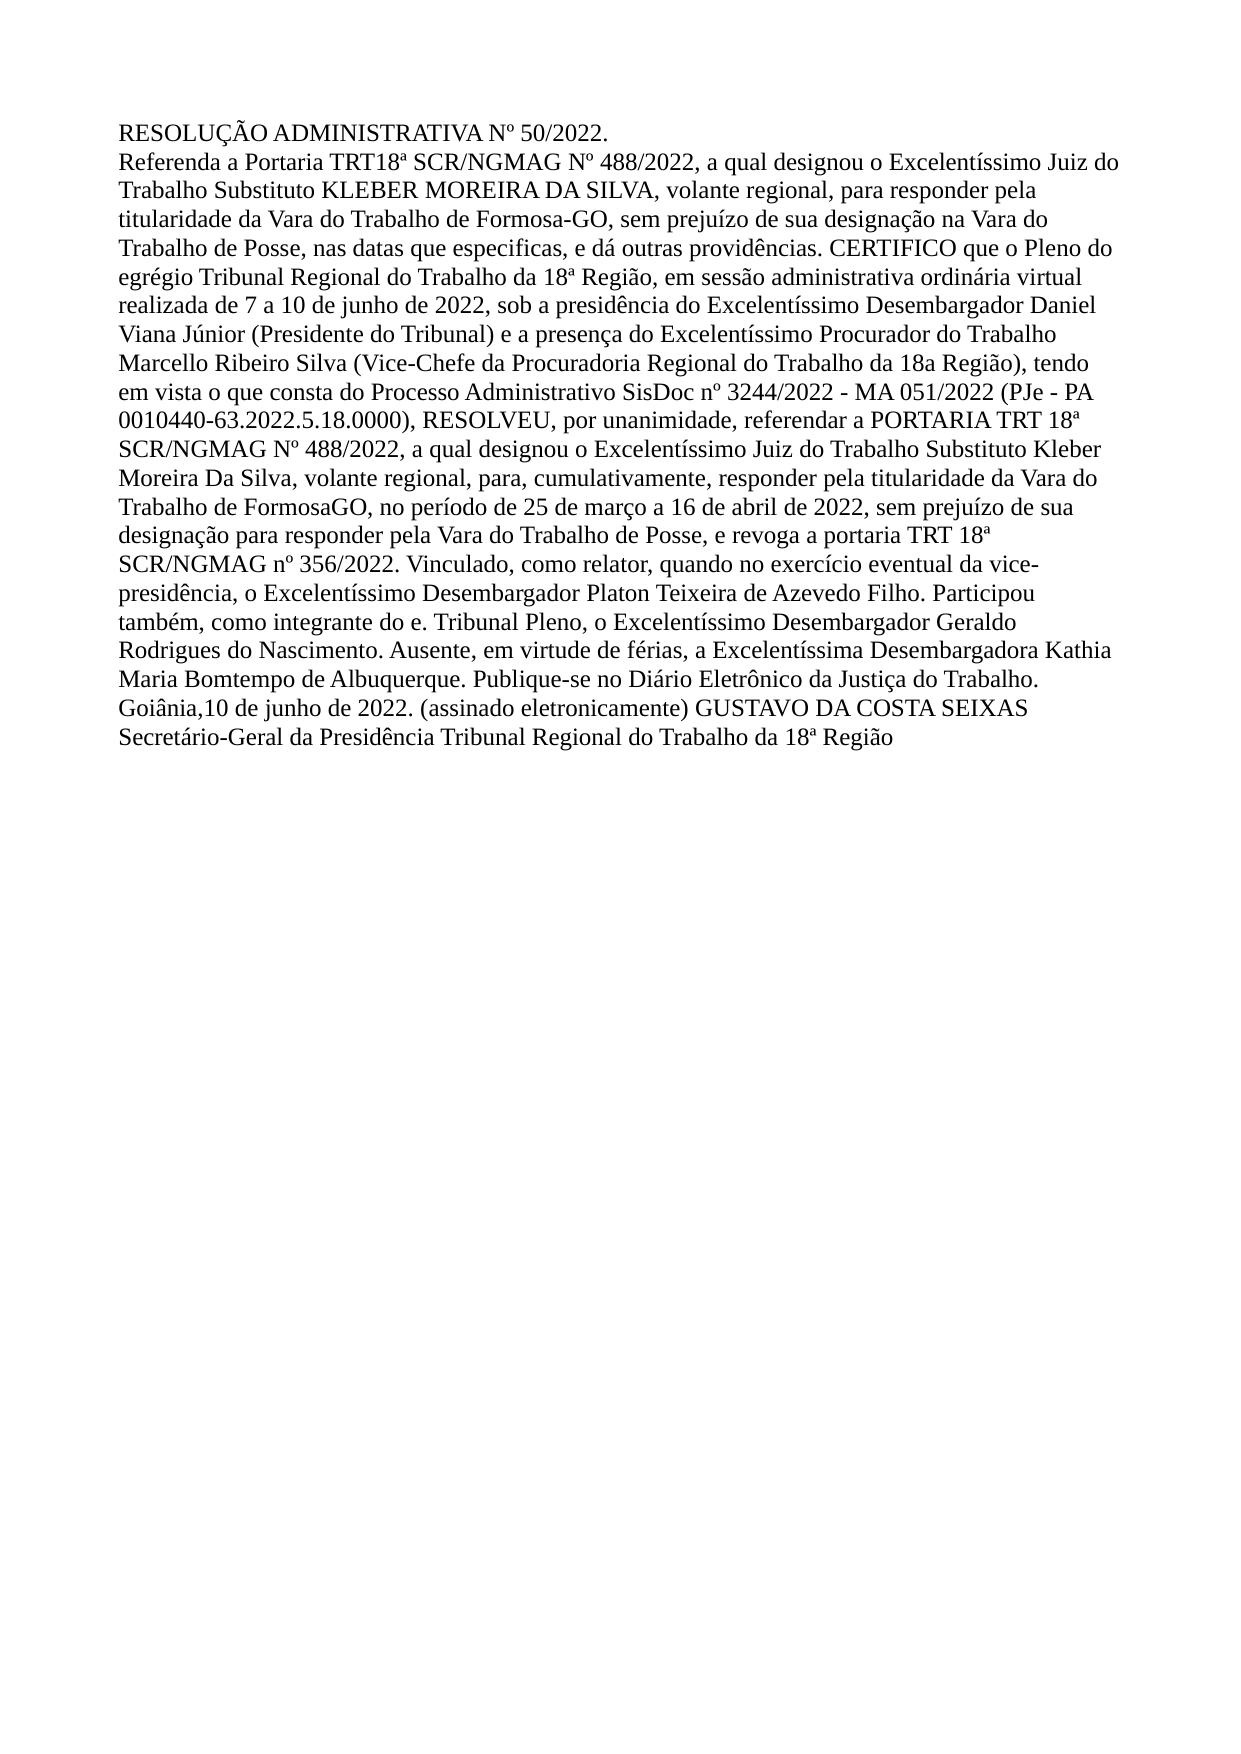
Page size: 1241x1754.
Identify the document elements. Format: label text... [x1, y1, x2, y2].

text RESOLUÇÃO ADMINISTRATIVA Nº 50/2022. [118, 118, 1122, 147]
text Referenda a Portaria TRT18ª SCR/NGMAG Nº 488/2022, a qual designou o Excelentíssimo Juiz do Trabalho Substituto KLEBER MOREIRA DA SILVA, volante regional, para responder pela titularidade da Vara do Trabalho de Formosa-GO, sem prejuízo de sua designação na Vara do Trabalho de Posse, nas datas que especificas, e dá outras providências. CERTIFICO que o Pleno do egrégio Tribunal Regional do Trabalho da 18ª Região, em sessão administrativa ordinária virtual realizada de 7 a 10 de junho de 2022, sob a presidência do Excelentíssimo Desembargador Daniel Viana Júnior (Presidente do Tribunal) e a presença do Excelentíssimo Procurador do Trabalho Marcello Ribeiro Silva (Vice-Chefe da Procuradoria Regional do Trabalho da 18a Região), tendo em vista o que consta do Processo Administrativo SisDoc nº 3244/2022 - MA 051/2022 (PJe - PA 0010440-63.2022.5.18.0000), RESOLVEU, por unanimidade, referendar a PORTARIA TRT 18ª SCR/NGMAG Nº 488/2022, a qual designou o Excelentíssimo Juiz do Trabalho Substituto Kleber Moreira Da Silva, volante regional, para, cumulativamente, responder pela titularidade da Vara do Trabalho de FormosaGO, no período de 25 de março a 16 de abril de 2022, sem prejuízo de sua designação para responder pela Vara do Trabalho de Posse, e revoga a portaria TRT 18ª SCR/NGMAG nº 356/2022. Vinculado, como relator, quando no exercício eventual da vice-presidência, o Excelentíssimo Desembargador Platon Teixeira de Azevedo Filho. Participou também, como integrante do e. Tribunal Pleno, o Excelentíssimo Desembargador Geraldo Rodrigues do Nascimento. Ausente, em virtude de férias, a Excelentíssima Desembargadora Kathia Maria Bomtempo de Albuquerque. Publique-se no Diário Eletrônico da Justiça do Trabalho. Goiânia,10 de junho de 2022. (assinado eletronicamente) GUSTAVO DA COSTA SEIXAS Secretário-Geral da Presidência Tribunal Regional do Trabalho da 18ª Região [118, 147, 1122, 751]
